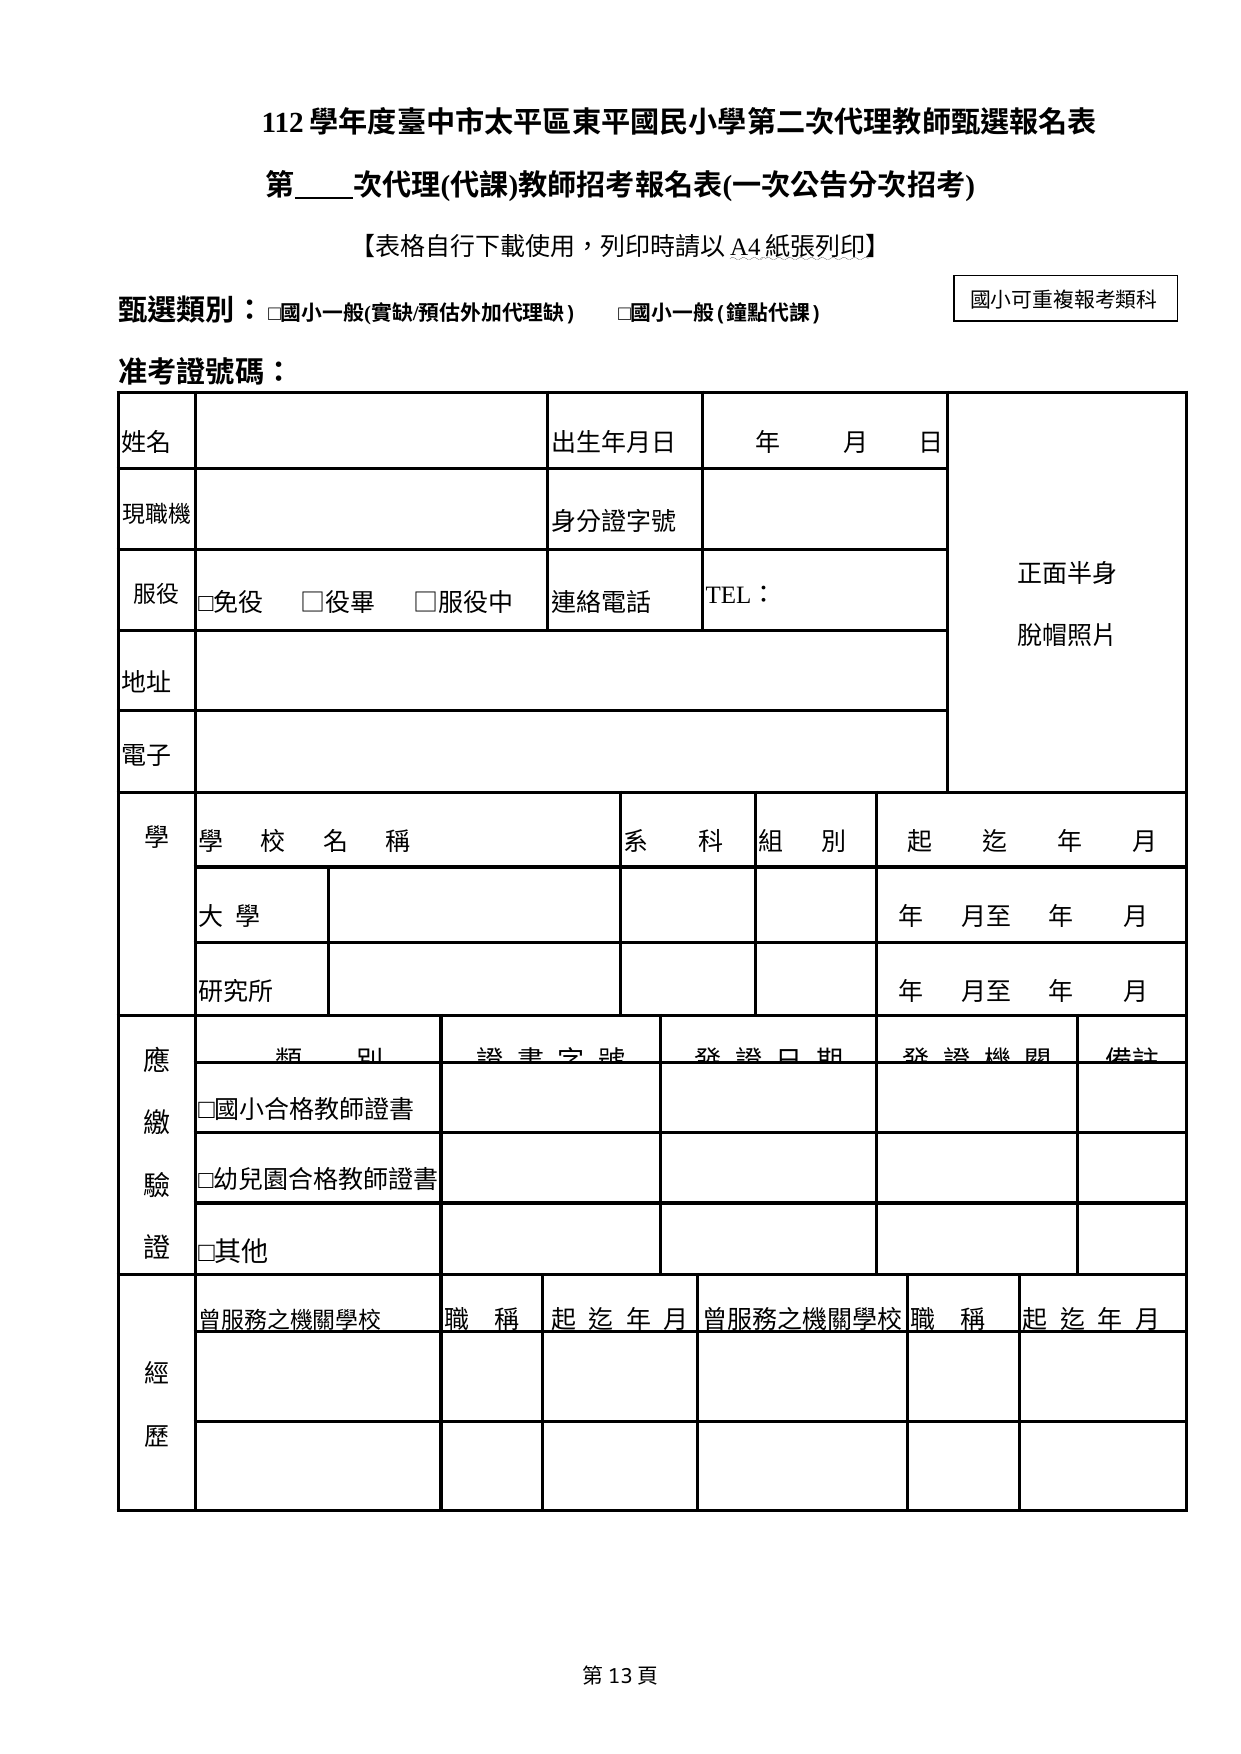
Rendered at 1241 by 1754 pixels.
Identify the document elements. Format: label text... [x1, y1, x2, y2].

table_cell [662, 1064, 875, 1131]
table_cell [757, 944, 875, 1014]
table_cell [662, 1134, 875, 1201]
table_cell 年 月至 年 月 [878, 944, 1185, 1014]
table_cell [197, 470, 546, 548]
table_header 正面半身 脫帽照片 [949, 394, 1185, 791]
table_cell [330, 869, 619, 941]
table_cell 經 歷 [120, 1276, 194, 1509]
table_cell [699, 1423, 906, 1509]
table_cell 職 稱 [909, 1276, 1018, 1330]
table_cell 職 稱 [443, 1276, 541, 1330]
table_cell 身分證字號 [549, 470, 701, 548]
table_cell 起 迄 年 月 [544, 1276, 696, 1330]
table_cell [544, 1423, 696, 1509]
table_header 年 月 日 [704, 394, 946, 467]
table_cell 曾服務之機關學校 [197, 1276, 439, 1330]
table_cell 地址 [120, 632, 194, 708]
table_cell [909, 1333, 1018, 1419]
table_cell □免役 □役畢 □服役中 [197, 551, 546, 629]
table_cell [330, 944, 619, 1014]
table_cell 組 別 [757, 794, 875, 865]
table_cell [544, 1333, 696, 1419]
text 國小可重複報考類科 [970, 284, 1162, 312]
table_cell [1079, 1064, 1185, 1131]
table_cell 電子郵件 [120, 712, 194, 791]
table_cell 連絡電話 [549, 551, 701, 629]
table_cell 起 迄 年 月 [878, 794, 1185, 865]
table_cell TEL： 手機： [704, 551, 946, 629]
table_cell 發 證 機 關 [878, 1017, 1076, 1061]
table_cell 系 科 [622, 794, 754, 865]
table_cell [622, 869, 754, 941]
table_cell 現職機關學校 [120, 470, 194, 548]
table_header [197, 394, 546, 467]
table_cell [443, 1333, 541, 1419]
table_cell [443, 1064, 659, 1131]
text 甄選類別： □國小一般(實缺/預估外加代理缺) □國小一般(鐘點代課) [955, 276, 1177, 320]
table_cell [878, 1134, 1076, 1201]
table_header 姓名 [120, 394, 194, 467]
table_cell 備註 [1079, 1017, 1185, 1061]
table_cell 學 歷 歷 [120, 794, 194, 1014]
table_cell 曾服務之機關學校 [699, 1276, 906, 1330]
table_cell [909, 1423, 1018, 1509]
table_cell 年 月至 年 月 [878, 869, 1185, 941]
table_cell [699, 1333, 906, 1419]
table_cell [197, 632, 946, 708]
table_cell [757, 869, 875, 941]
text 112學年度臺中市太平區東平國民小學第二次代理教師甄選報名表 [236, 78, 1122, 141]
table_cell 起 迄 年 月 [1021, 1276, 1185, 1330]
table_cell [443, 1134, 659, 1201]
table_cell [197, 712, 946, 791]
table_cell [443, 1423, 541, 1509]
table_cell [443, 1205, 659, 1273]
table_cell [1021, 1333, 1185, 1419]
table_cell [1021, 1423, 1185, 1509]
table_cell 應 繳 驗 證 件 [120, 1017, 194, 1273]
table_cell □其他 [197, 1205, 439, 1273]
table_cell 發 證 日 期 [662, 1017, 875, 1061]
table_cell □國小合格教師證書 [197, 1064, 439, 1131]
table_cell 學 校 名 稱 [197, 794, 619, 865]
table_cell [662, 1205, 875, 1273]
text 甄選類別： □國小一般(實缺/預估外加代理缺) □國小一般(鐘點代課) [118, 266, 1122, 328]
table_cell 大 學 [197, 869, 327, 941]
table_cell 類 別 [197, 1017, 439, 1061]
table_cell [704, 470, 946, 548]
table_cell 服役 情形 [120, 551, 194, 629]
table_cell [197, 1423, 439, 1509]
table_cell [1079, 1134, 1185, 1201]
table_cell [1079, 1205, 1185, 1273]
table_cell 證 書 字 號 [443, 1017, 659, 1061]
table_cell 研究所 [197, 944, 327, 1014]
table_cell [197, 1333, 439, 1419]
table_cell □幼兒園合格教師證書 [197, 1134, 439, 1201]
table_cell [878, 1064, 1076, 1131]
table_cell [622, 944, 754, 1014]
text 准考證號碼： [118, 328, 1122, 391]
table_header 出生年月日 [549, 394, 701, 467]
text 【表格自行下載使用，列印時請以A4紙張列印】 [118, 203, 1122, 266]
text 第 次代理(代課)教師招考報名表(一次公告分次招考) [118, 141, 1122, 203]
table_cell [878, 1205, 1076, 1273]
